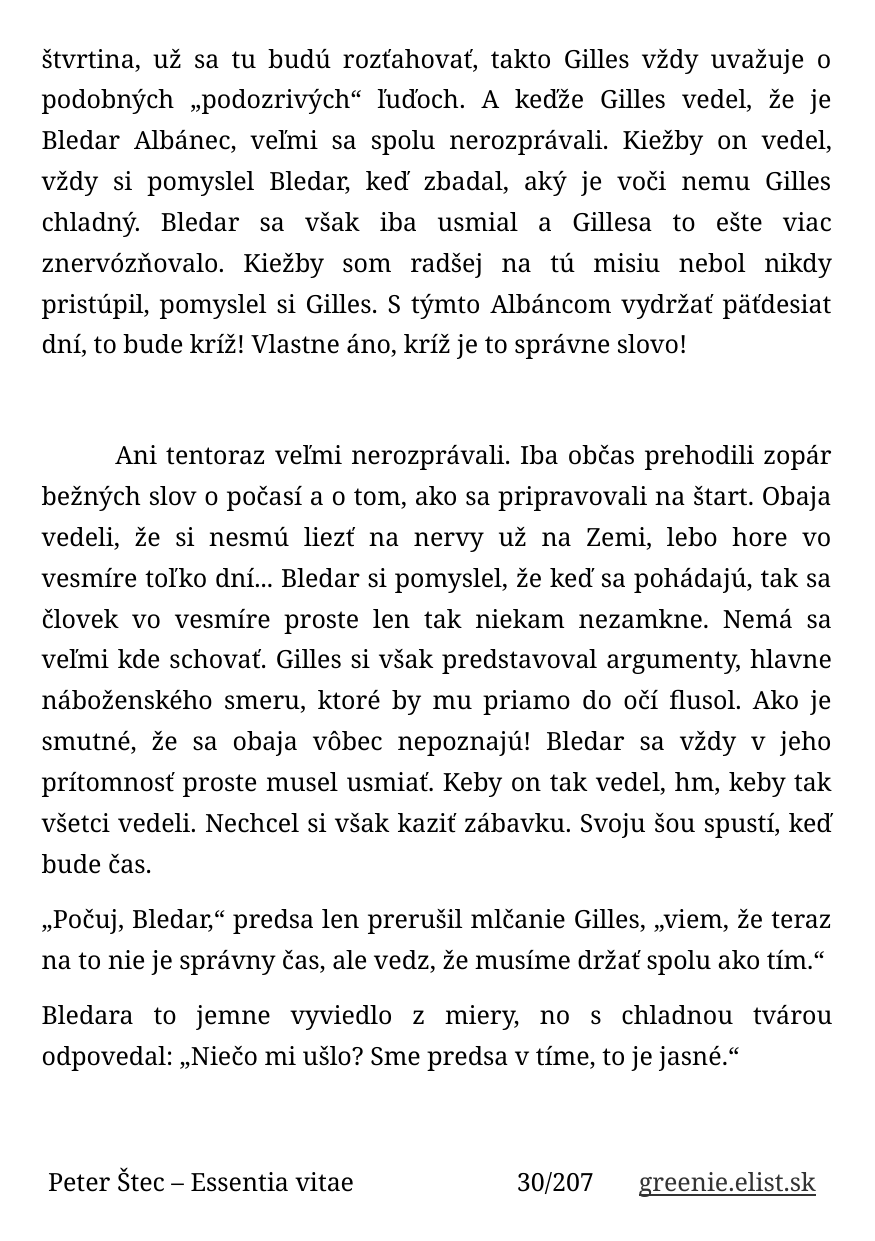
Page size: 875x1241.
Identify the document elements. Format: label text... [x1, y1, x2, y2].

text „Počuj, Bledar,“ predsa len prerušil mlčanie Gilles, „viem, že teraz na to nie je správny čas, ale vedz, že musíme držať spolu ako tím.“ [41, 902, 833, 977]
text štvrtina, už sa tu budú rozťahovať, takto Gilles vždy uvažuje o podobných „podozrivých“ ľuďoch. A keďže Gilles vedel, že je Bledar Albánec, veľmi sa spolu nerozprávali. Kiežby on vedel, vždy si pomyslel Bledar, keď zbadal, aký je voči nemu Gilles chladný. Bledar sa však iba usmial a Gillesa to ešte viac znervózňovalo. Kiežby som radšej na tú misiu nebol nikdy pristúpil, pomyslel si Gilles. S týmto Albáncom vydržať päťdesiat dní, to bude kríž! Vlastne áno, kríž je to správne slovo! [41, 41, 833, 361]
text Ani tentoraz veľmi nerozprávali. Iba občas prehodili zopár bežných slov o počasí a o tom, ako sa pripravovali na štart. Obaja vedeli, že si nesmú liezť na nervy už na Zemi, lebo hore vo vesmíre toľko dní... Bledar si pomyslel, že keď sa pohádajú, tak sa človek vo vesmíre proste len tak niekam nezamkne. Nemá sa veľmi kde schovať. Gilles si však predstavoval argumenty, hlavne náboženského smeru, ktoré by mu priamo do očí flusol. Ako je smutné, že sa obaja vôbec nepoznajú! Bledar sa vždy v jeho prítomnosť proste musel usmiať. Keby on tak vedel, hm, keby tak všetci vedeli. Nechcel si však kaziť zábavku. Svoju šou spustí, keď bude čas. [41, 438, 833, 880]
text Bledara to jemne vyviedlo z miery, no s chladnou tvárou odpovedal: „Niečo mi ušlo? Sme predsa v tíme, to je jasné.“ [41, 998, 833, 1073]
